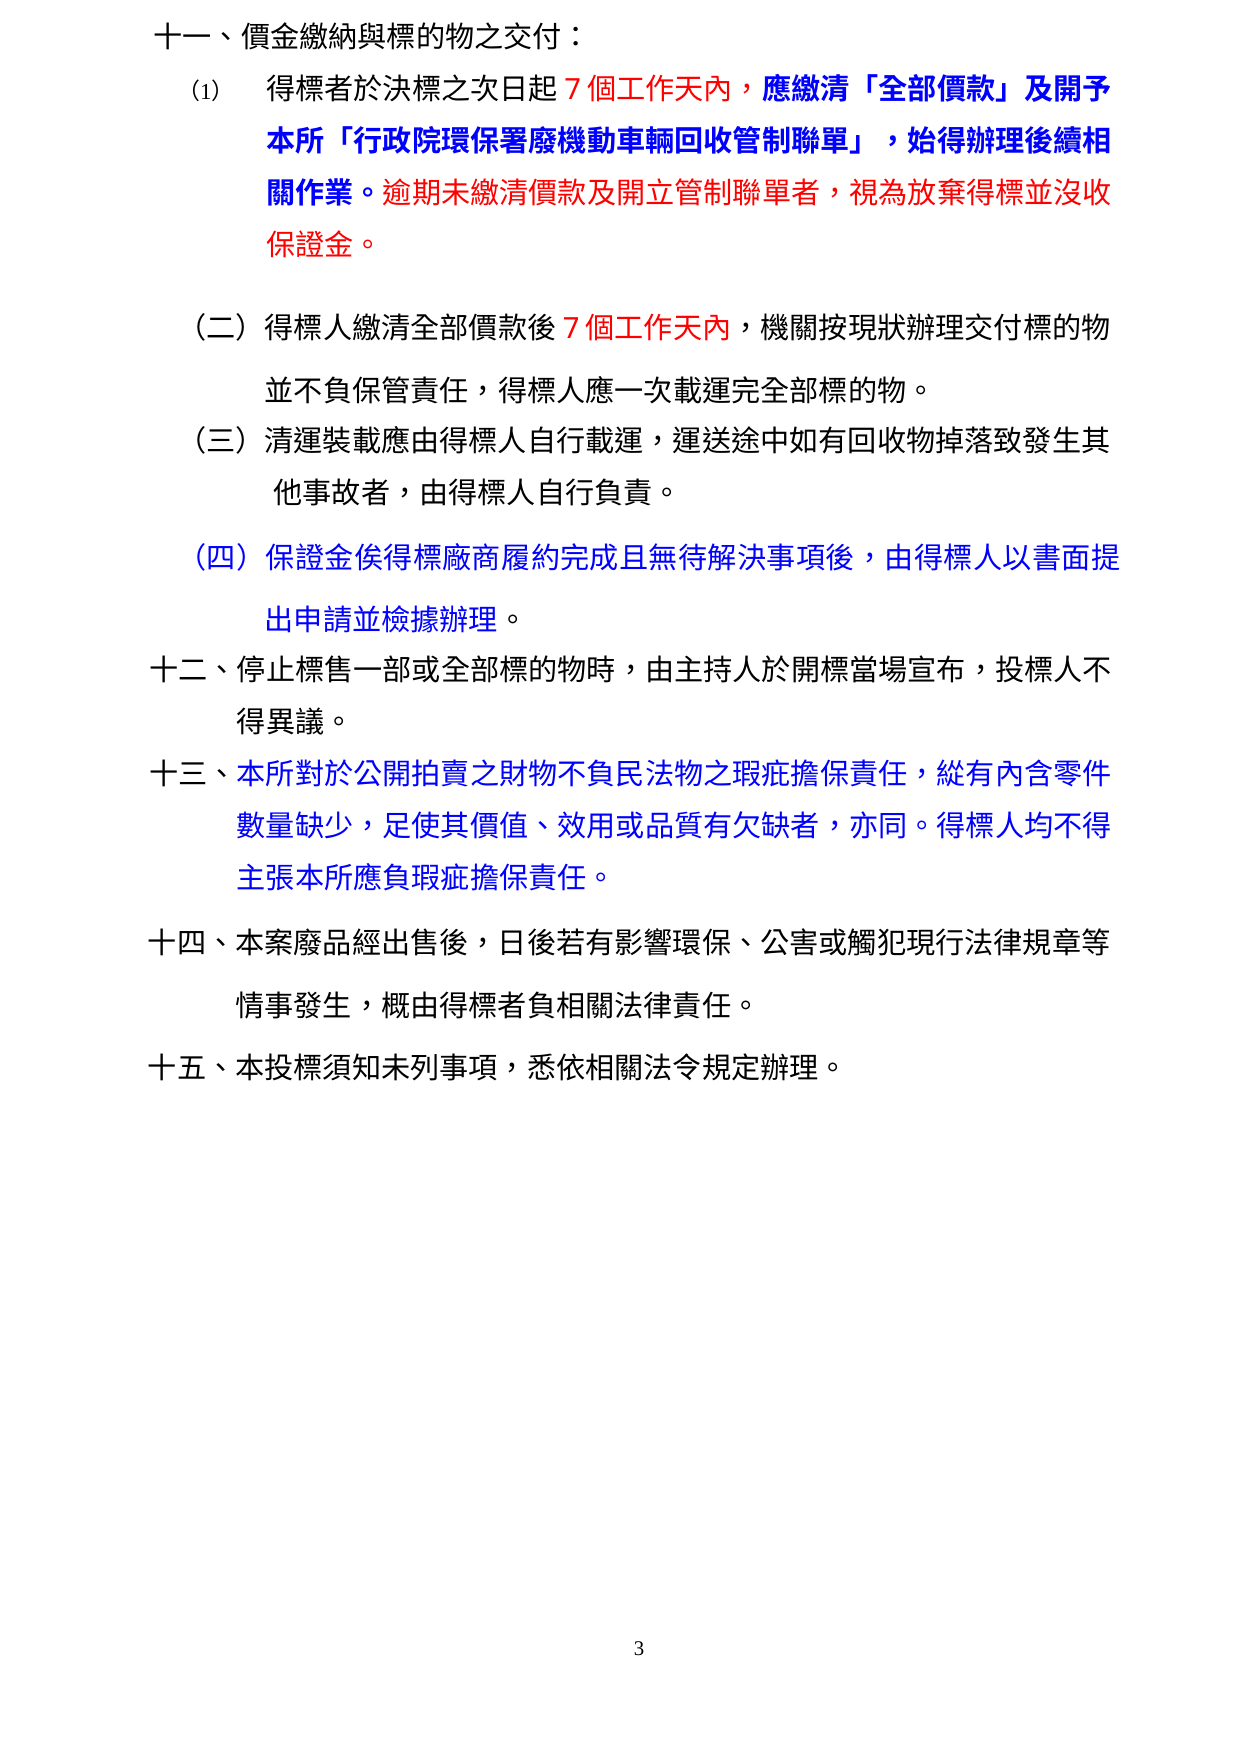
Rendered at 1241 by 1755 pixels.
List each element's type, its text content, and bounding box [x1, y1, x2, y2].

text 十二、停止標售一部或全部標的物時，由主持人於開標當場宣布，投標人不得異議。 [149, 639, 1122, 743]
text 他事故者，由得標人自行負責。 [186, 462, 1122, 514]
text 十四、本案廢品經出售後，日後若有影響環保、公害或觸犯現行法律規章等情事發生，概由得標者負相關法律責任。 [148, 899, 1122, 1024]
text 十三、本所對於公開拍賣之財物不負民法物之瑕疪擔保責任，緃有內含零件數量缺少，足使其價值、效用或品質有欠缺者，亦同。得標人均不得主張本所應負瑕疵擔保責任。 [149, 743, 1122, 899]
text （二）得標人繳清全部價款後7個工作天內，機關按現狀辦理交付標的物並不負保管責任，得標人應一次載運完全部標的物。 [177, 285, 1122, 410]
text （四）保證金俟得標廠商履約完成且無待解決事項後，由得標人以書面提出申請並檢據辦理。 [177, 514, 1122, 639]
text （三）清運裝載應由得標人自行載運，運送途中如有回收物掉落致發生其 [148, 410, 1122, 462]
text 十五、本投標須知未列事項，悉依相關法令規定辦理。 [148, 1024, 1122, 1087]
text 十一、價金繳納與標的物之交付： [153, 6, 1122, 58]
list 得標者於決標之次日起7個工作天內，應繳清「全部價款」及開予本所「行政院環保署廢機動車輛回收管制聯單」，始得辦理後續相關作業。逾期未繳清價款及開立管制聯單者，視為放棄得標並沒收保證金。 [177, 58, 1122, 266]
